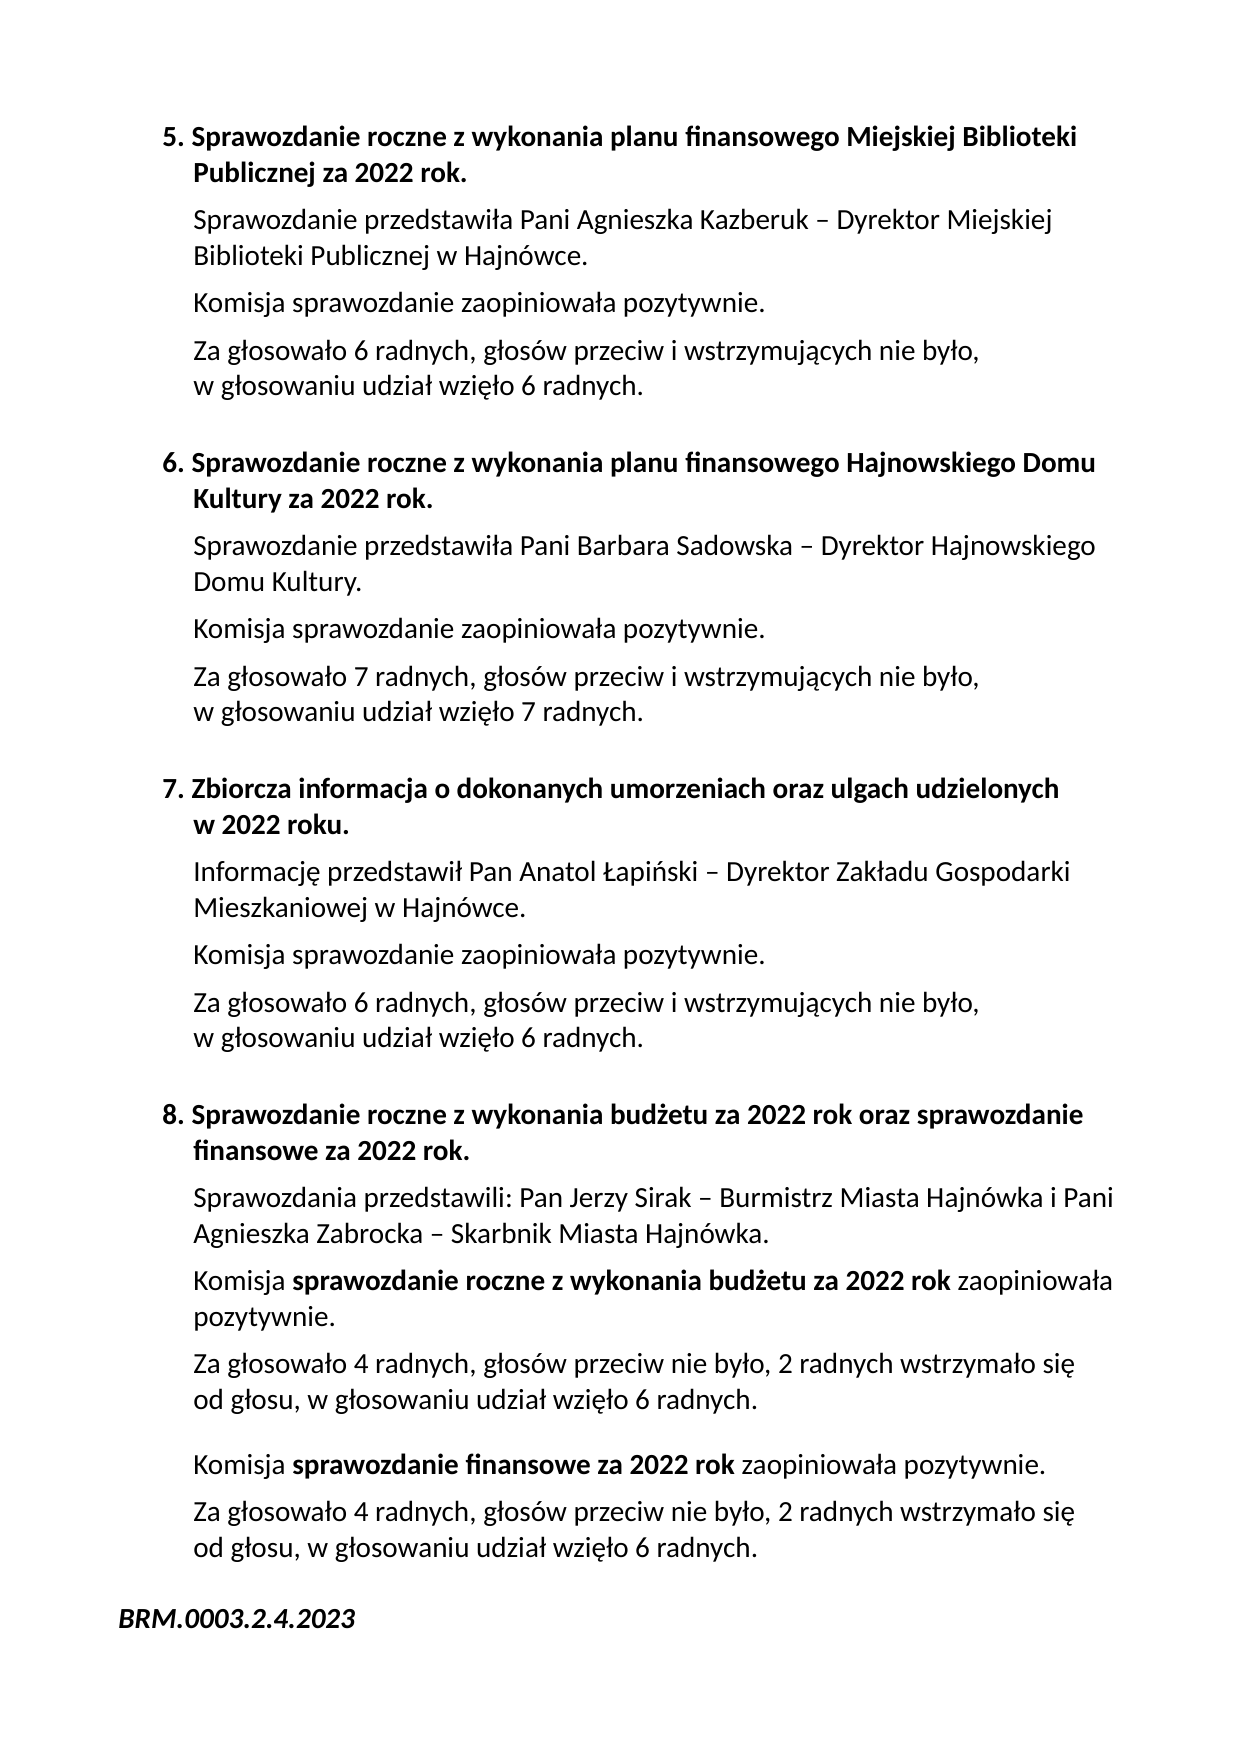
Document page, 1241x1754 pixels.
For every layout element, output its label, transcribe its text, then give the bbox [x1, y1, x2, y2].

list Za głosowało 6 radnych, głosów przeciw i wstrzymujących nie było, w głosowaniu udział wzięło 6 radnych. [156, 332, 1122, 403]
list Za głosowało 4 radnych, głosów przeciw nie było, 2 radnych wstrzymało się od głosu, w głosowaniu udział wzięło 6 radnych. [156, 1345, 1122, 1417]
list Komisja sprawozdanie finansowe za 2022 rok zaopiniowała pozytywnie. [156, 1446, 1122, 1482]
list Za głosowało 7 radnych, głosów przeciw i wstrzymujących nie było, w głosowaniu udział wzięło 7 radnych. [156, 658, 1122, 729]
list Komisja sprawozdanie zaopiniowała pozytywnie. [156, 610, 1122, 646]
list Informację przedstawił Pan Anatol Łapiński – Dyrektor Zakładu Gospodarki Mieszkaniowej w Hajnówce. [156, 853, 1122, 924]
list Komisja sprawozdanie roczne z wykonania budżetu za 2022 rok zaopiniowała pozytywnie. [156, 1262, 1122, 1333]
list Sprawozdanie przedstawiła Pani Barbara Sadowska – Dyrektor Hajnowskiego Domu Kultury. [156, 527, 1122, 598]
list Za głosowało 4 radnych, głosów przeciw nie było, 2 radnych wstrzymało się od głosu, w głosowaniu udział wzięło 6 radnych. [156, 1493, 1122, 1565]
list Komisja sprawozdanie zaopiniowała pozytywnie. [156, 284, 1122, 320]
list Sprawozdanie roczne z wykonania planu finansowego Miejskiej Biblioteki Publicznej za 2022 rok. [156, 118, 1122, 189]
list Sprawozdanie przedstawiła Pani Agnieszka Kazberuk – Dyrektor Miejskiej Biblioteki Publicznej w Hajnówce. [156, 201, 1122, 272]
list Zbiorcza informacja o dokonanych umorzeniach oraz ulgach udzielonych w 2022 roku. [156, 770, 1122, 841]
list Sprawozdanie roczne z wykonania budżetu za 2022 rok oraz sprawozdanie finansowe za 2022 rok. [156, 1096, 1122, 1167]
list Sprawozdania przedstawili: Pan Jerzy Sirak – Burmistrz Miasta Hajnówka i Pani Agnieszka Zabrocka – Skarbnik Miasta Hajnówka. [156, 1179, 1122, 1251]
list Za głosowało 6 radnych, głosów przeciw i wstrzymujących nie było, w głosowaniu udział wzięło 6 radnych. [156, 984, 1122, 1055]
list Komisja sprawozdanie zaopiniowała pozytywnie. [156, 936, 1122, 972]
list Sprawozdanie roczne z wykonania planu finansowego Hajnowskiego Domu Kultury za 2022 rok. [156, 444, 1122, 515]
